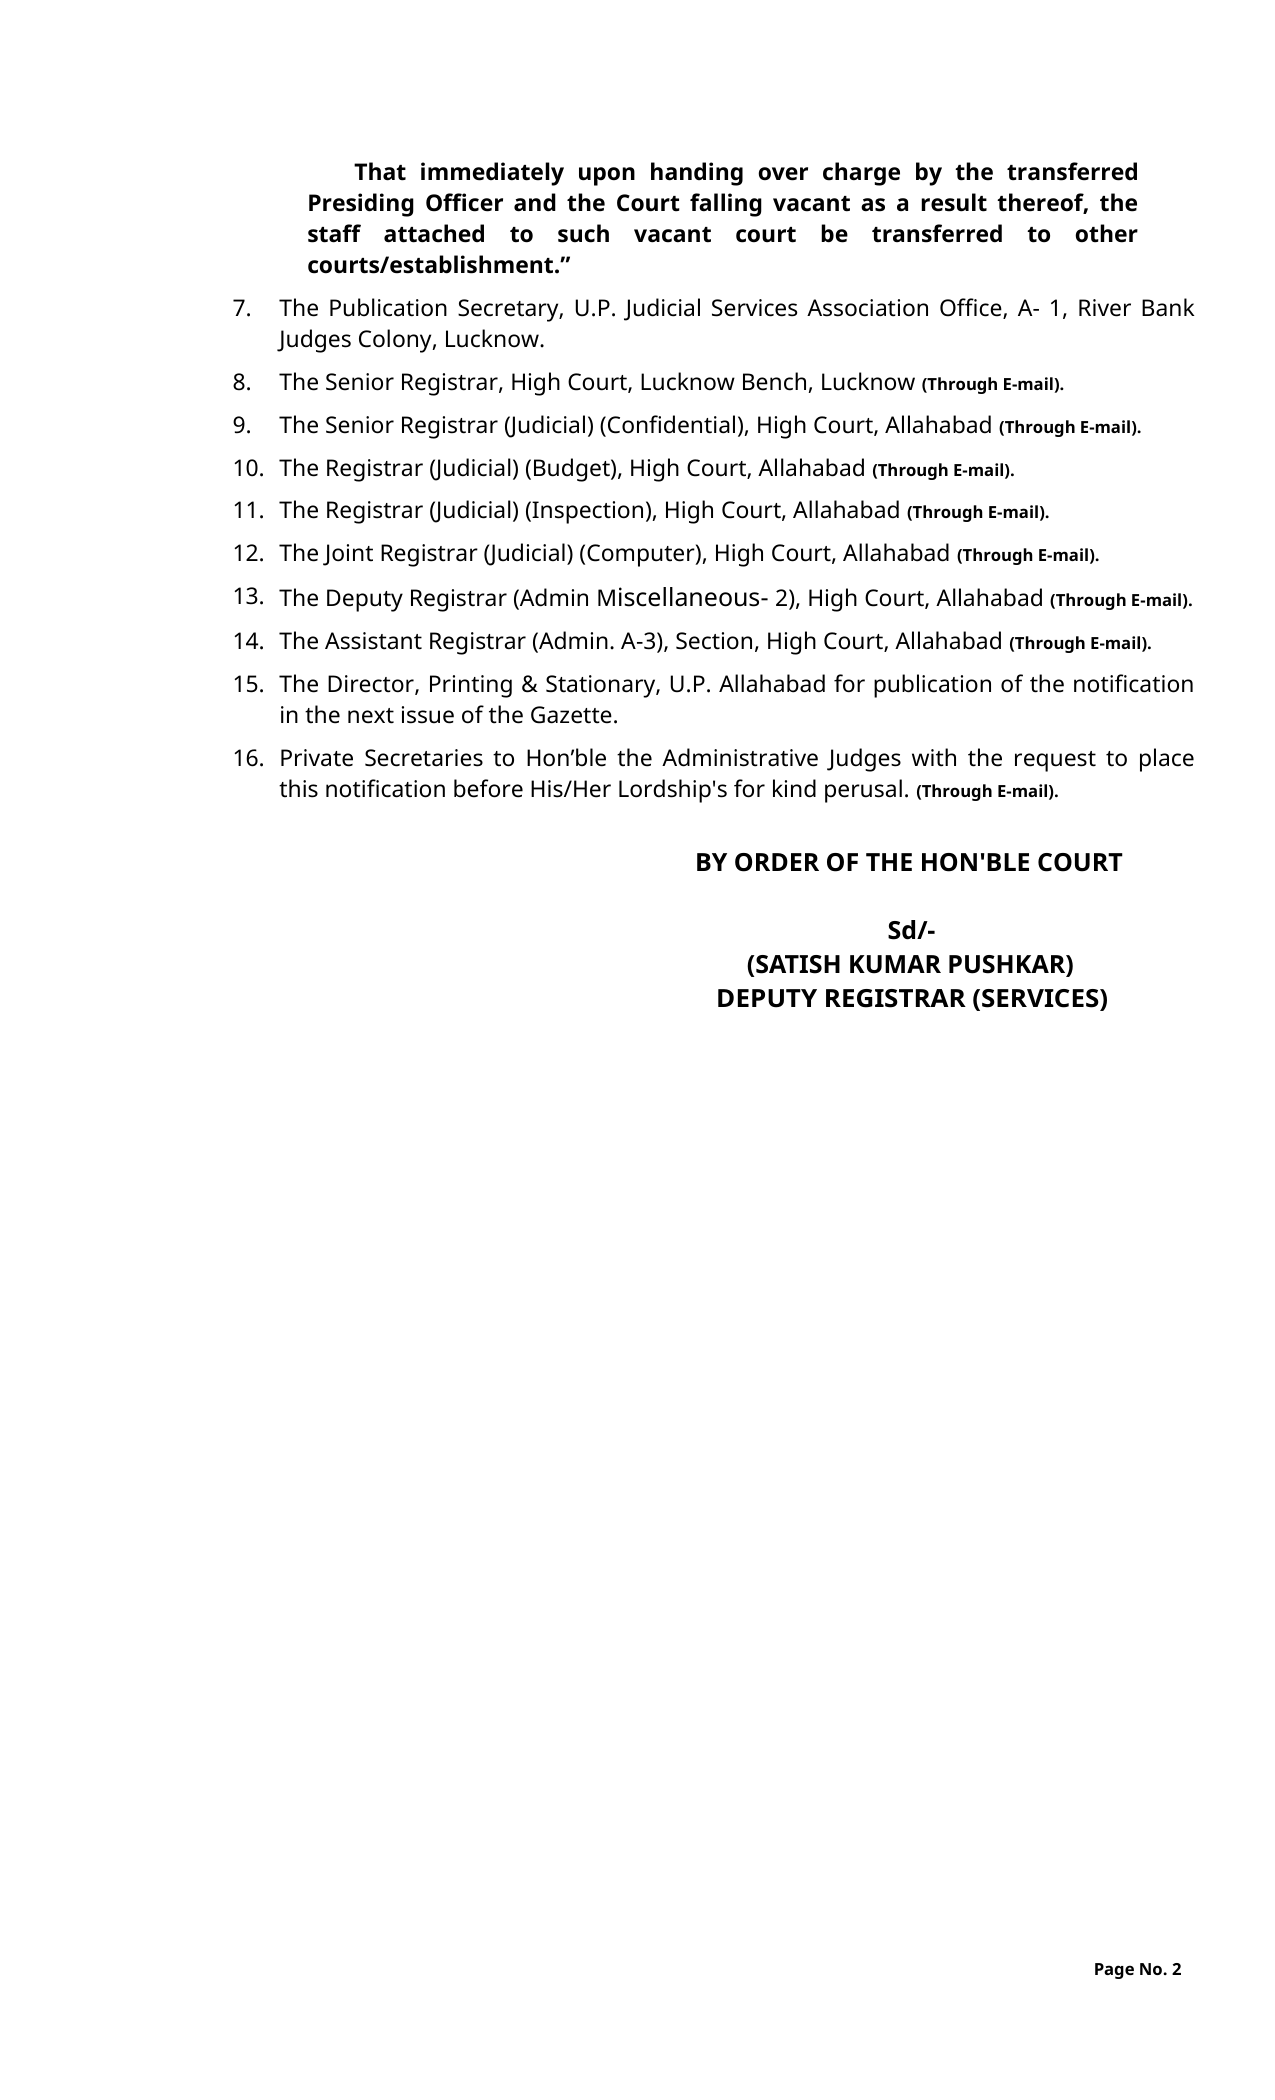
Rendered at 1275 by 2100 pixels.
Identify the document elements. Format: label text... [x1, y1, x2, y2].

table_cell The Senior Registrar (Judicial) (Confidential), High Court, Allahabad (Through E-mail). [273, 403, 1201, 446]
table_cell The Assistant Registrar (Admin. A-3), Section, High Court, Allahabad (Through E-mail). [273, 620, 1201, 662]
table_cell The Director, Printing & Stationary, U.P. Allahabad for publication of the notification in the next issue of the Gazette. [273, 662, 1201, 736]
table_cell The Joint Registrar (Judicial) (Computer), High Court, Allahabad (Through E-mail). [273, 531, 1201, 574]
table_cell The Senior Registrar, High Court, Lucknow Bench, Lucknow (Through E-mail). [273, 360, 1201, 403]
text BY ORDER OF THE HON'BLE COURT [212, 844, 1181, 878]
table_cell [227, 574, 273, 619]
table_cell The Registrar (Judicial) (Budget), High Court, Allahabad (Through E-mail). [273, 446, 1201, 488]
table_cell [227, 150, 273, 286]
table_cell [227, 620, 273, 662]
table_cell That immediately upon handing over charge by the transferred Presiding Officer and the Court falling vacant as a result thereof, the staff attached to such vacant court be transferred to other courts/establishment.” [273, 150, 1201, 286]
table_cell The Deputy Registrar (Admin Miscellaneous- 2), High Court, Allahabad (Through E-mail). [273, 574, 1201, 619]
text Sd/- (SATISH KUMAR PUSHKAR) [175, 912, 1189, 980]
table_cell [227, 286, 273, 360]
table_cell [227, 489, 273, 531]
table_cell The Registrar (Judicial) (Inspection), High Court, Allahabad (Through E-mail). [273, 489, 1201, 531]
text DEPUTY REGISTRAR (SERVICES) [175, 980, 1189, 1014]
table_cell [227, 403, 273, 446]
table_cell [227, 531, 273, 574]
table_cell [227, 736, 273, 810]
table_cell [227, 662, 273, 736]
table_cell [227, 446, 273, 488]
table_cell [227, 360, 273, 403]
table_cell Private Secretaries to Hon’ble the Administrative Judges with the request to place this notification before His/Her Lordship's for kind perusal. (Through E-mail). [273, 736, 1201, 810]
table_cell The Publication Secretary, U.P. Judicial Services Association Office, A- 1, River Bank Judges Colony, Lucknow. [273, 286, 1201, 360]
